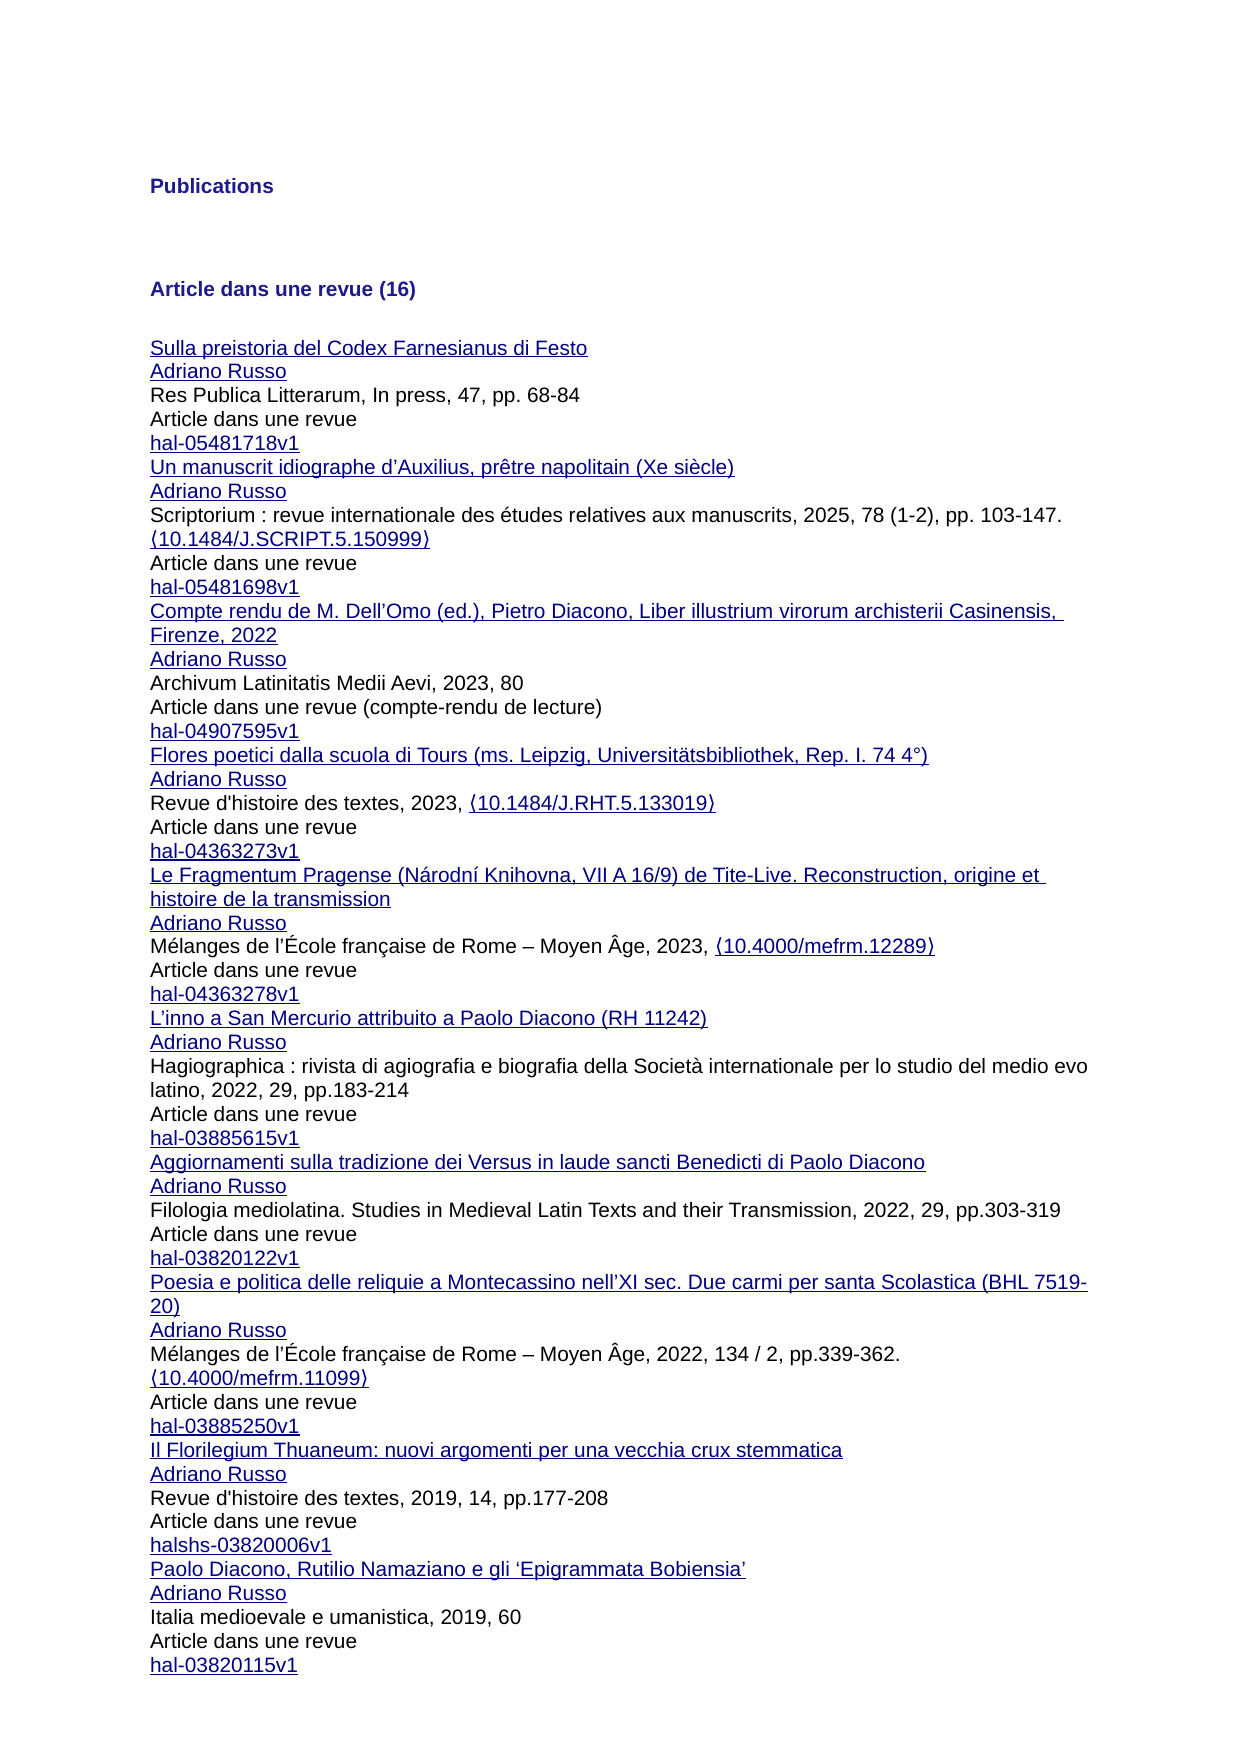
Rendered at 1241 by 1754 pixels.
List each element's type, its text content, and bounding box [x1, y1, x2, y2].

table_cell Il Florilegium Thuaneum: nuovi argomenti per una vecchia crux stemmatica Adriano Russo Revue d'histoire des textes, 2019, 14, pp.177-208 Article dans une revue halshs-03820006v1 [150, 1438, 1090, 1557]
subtitle Publications [150, 174, 1090, 198]
subtitle Article dans une revue (16) [150, 277, 1090, 301]
table_cell Le Fragmentum Pragense (Národní Knihovna, VII A 16/9) de Tite-Live. Reconstruction, origine et histoire de la transmission Adriano Russo Mélanges de l’École française de Rome – Moyen Âge, 2023, ⟨10.4000/mefrm.12289⟩ Article dans une revue hal-04363278v1 [150, 863, 1090, 1006]
table_cell Aggiornamenti sulla tradizione dei Versus in laude sancti Benedicti di Paolo Diacono Adriano Russo Filologia mediolatina. Studies in Medieval Latin Texts and their Transmission, 2022, 29, pp.303-319 Article dans une revue hal-03820122v1 [150, 1150, 1090, 1270]
table_header Sulla preistoria del Codex Farnesianus di Festo Adriano Russo Res Publica Litterarum, In press, 47, pp. 68-84 Article dans une revue hal-05481718v1 [150, 335, 1090, 455]
table_cell Paolo Diacono, Rutilio Namaziano e gli ‘Epigrammata Bobiensia’ Adriano Russo Italia medioevale e umanistica, 2019, 60 Article dans une revue hal-03820115v1 [150, 1557, 1090, 1677]
table_cell Un manuscrit idiographe d’Auxilius, prêtre napolitain (Xe siècle) Adriano Russo Scriptorium : revue internationale des études relatives aux manuscrits, 2025, 78 (1-2), pp. 103-147. ⟨10.1484/J.SCRIPT.5.150999⟩ Article dans une revue hal-05481698v1 [150, 455, 1090, 599]
table_cell Flores poetici dalla scuola di Tours (ms. Leipzig, Universitätsbibliothek, Rep. I. 74 4°) Adriano Russo Revue d'histoire des textes, 2023, ⟨10.1484/J.RHT.5.133019⟩ Article dans une revue hal-04363273v1 [150, 743, 1090, 862]
table_cell Poesia e politica delle reliquie a Montecassino nell’XI sec. Due carmi per santa Scolastica (BHL 7519-20) Adriano Russo Mélanges de l’École française de Rome – Moyen Âge, 2022, 134 / 2, pp.339-362. ⟨10.4000/mefrm.11099⟩ Article dans une revue hal-03885250v1 [150, 1270, 1090, 1437]
table_cell Compte rendu de M. Dell’Omo (ed.), Pietro Diacono, Liber illustrium virorum archisterii Casinensis, Firenze, 2022 Adriano Russo Archivum Latinitatis Medii Aevi, 2023, 80 Article dans une revue (compte-rendu de lecture) hal-04907595v1 [150, 599, 1090, 743]
table_cell L’inno a San Mercurio attribuito a Paolo Diacono (RH 11242) Adriano Russo Hagiographica : rivista di agiografia e biografia della Società internationale per lo studio del medio evo latino, 2022, 29, pp.183-214 Article dans une revue hal-03885615v1 [150, 1006, 1090, 1150]
